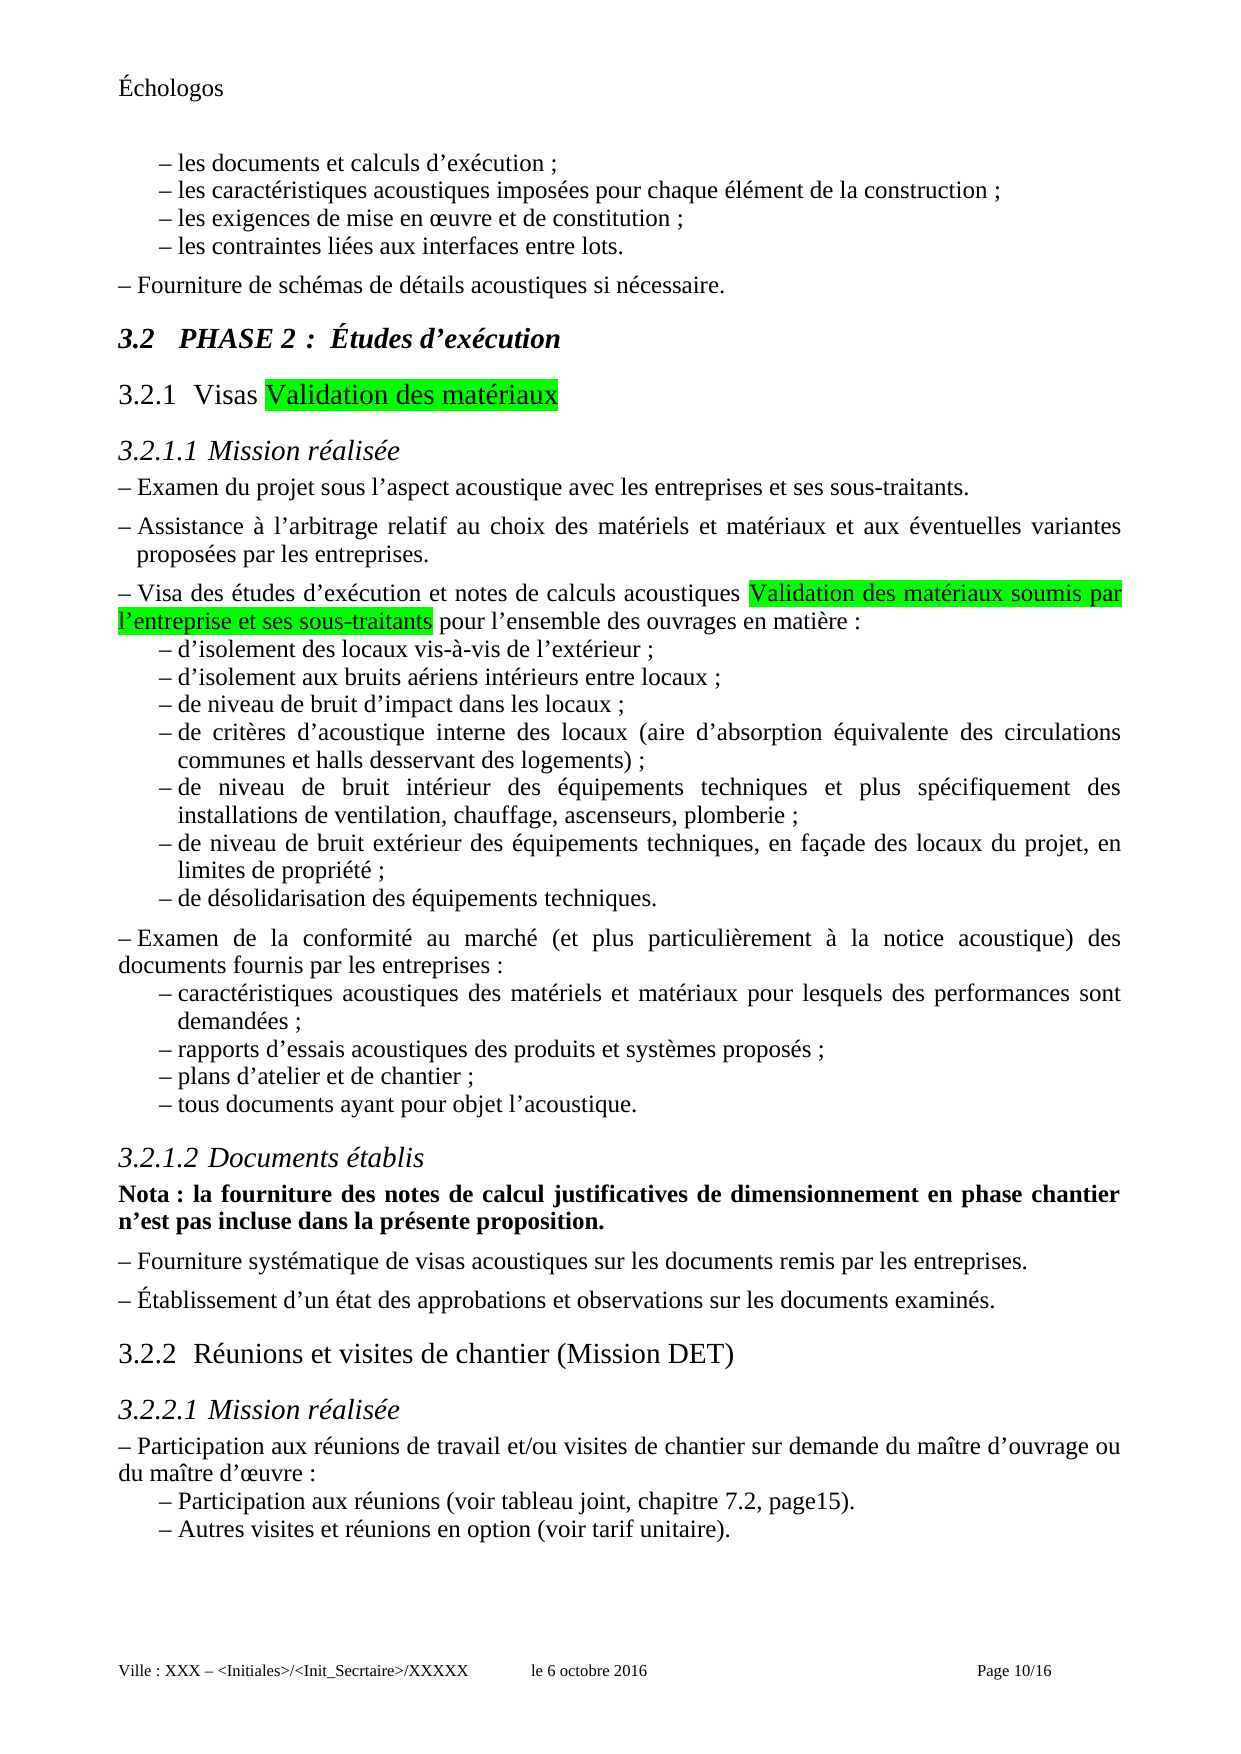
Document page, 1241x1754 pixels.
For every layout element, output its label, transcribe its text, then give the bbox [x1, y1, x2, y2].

subtitle Documents établis [118, 1141, 1122, 1174]
text – de désolidarisation des équipements techniques. [159, 884, 1122, 912]
subtitle Mission réalisée [118, 435, 1122, 467]
text – de niveau de bruit extérieur des équipements techniques, en façade des locaux du projet, en limites de propriété ; [159, 829, 1122, 884]
text Nota : la fourniture des notes de calcul justificatives de dimensionnement en phase chantier n’est pas incluse dans la présente proposition. [118, 1180, 1122, 1235]
subtitle PHASE 2 : Études d’exécution [118, 323, 1122, 355]
text – les exigences de mise en œuvre et de constitution ; [159, 204, 1122, 232]
subtitle Mission réalisée [118, 1394, 1122, 1426]
text – d’isolement aux bruits aériens intérieurs entre locaux ; [159, 663, 1122, 690]
text – Assistance à l’arbitrage relatif au choix des matériels et matériaux et aux éventuelles variantes proposées par les entreprises. [118, 512, 1122, 568]
text – plans d’atelier et de chantier ; [159, 1062, 1122, 1090]
text – caractéristiques acoustiques des matériels et matériaux pour lesquels des performances sont demandées ; [159, 979, 1122, 1035]
text – les documents et calculs d’exécution ; [159, 149, 1122, 177]
text – Établissement d’un état des approbations et observations sur les documents examinés. [118, 1286, 1122, 1314]
text – les contraintes liées aux interfaces entre lots. [159, 232, 1122, 260]
text – les caractéristiques acoustiques imposées pour chaque élément de la construction ; [159, 177, 1122, 204]
text – Fourniture de schémas de détails acoustiques si nécessaire. [118, 271, 1122, 299]
text – de niveau de bruit d’impact dans les locaux ; [159, 690, 1122, 718]
text – de niveau de bruit intérieur des équipements techniques et plus spécifiquement des installations de ventilation, chauffage, ascenseurs, plomberie ; [159, 773, 1122, 829]
text – rapports d’essais acoustiques des produits et systèmes proposés ; [159, 1035, 1122, 1062]
text – de critères d’acoustique interne des locaux (aire d’absorption équivalente des circulations communes et halls desservant des logements) ; [159, 718, 1122, 773]
text – d’isolement des locaux vis-à-vis de l’extérieur ; [159, 635, 1122, 663]
text – Examen du projet sous l’aspect acoustique avec les entreprises et ses sous-traitants. [118, 473, 1122, 501]
text – Participation aux réunions (voir tableau joint, chapitre 7.2, page15). [159, 1487, 1122, 1515]
text – Autres visites et réunions en option (voir tarif unitaire). [159, 1515, 1122, 1543]
subtitle Réunions et visites de chantier (Mission DET) [118, 1338, 1122, 1370]
text – Participation aux réunions de travail et/ou visites de chantier sur demande du maître d’ouvrage ou du maître d’œuvre : [118, 1432, 1122, 1487]
text – Visa des études d’exécution et notes de calculs acoustiques Validation des matériaux soumis par l’entreprise et ses sous-traitants pour l’ensemble des ouvrages en matière : [118, 579, 1122, 635]
text – Fourniture systématique de visas acoustiques sur les documents remis par les entreprises. [118, 1247, 1122, 1274]
text – Examen de la conformité au marché (et plus particulièrement à la notice acoustique) des documents fournis par les entreprises : [118, 924, 1122, 979]
subtitle Visas Validation des matériaux [118, 379, 1122, 411]
text – tous documents ayant pour objet l’acoustique. [159, 1090, 1122, 1118]
